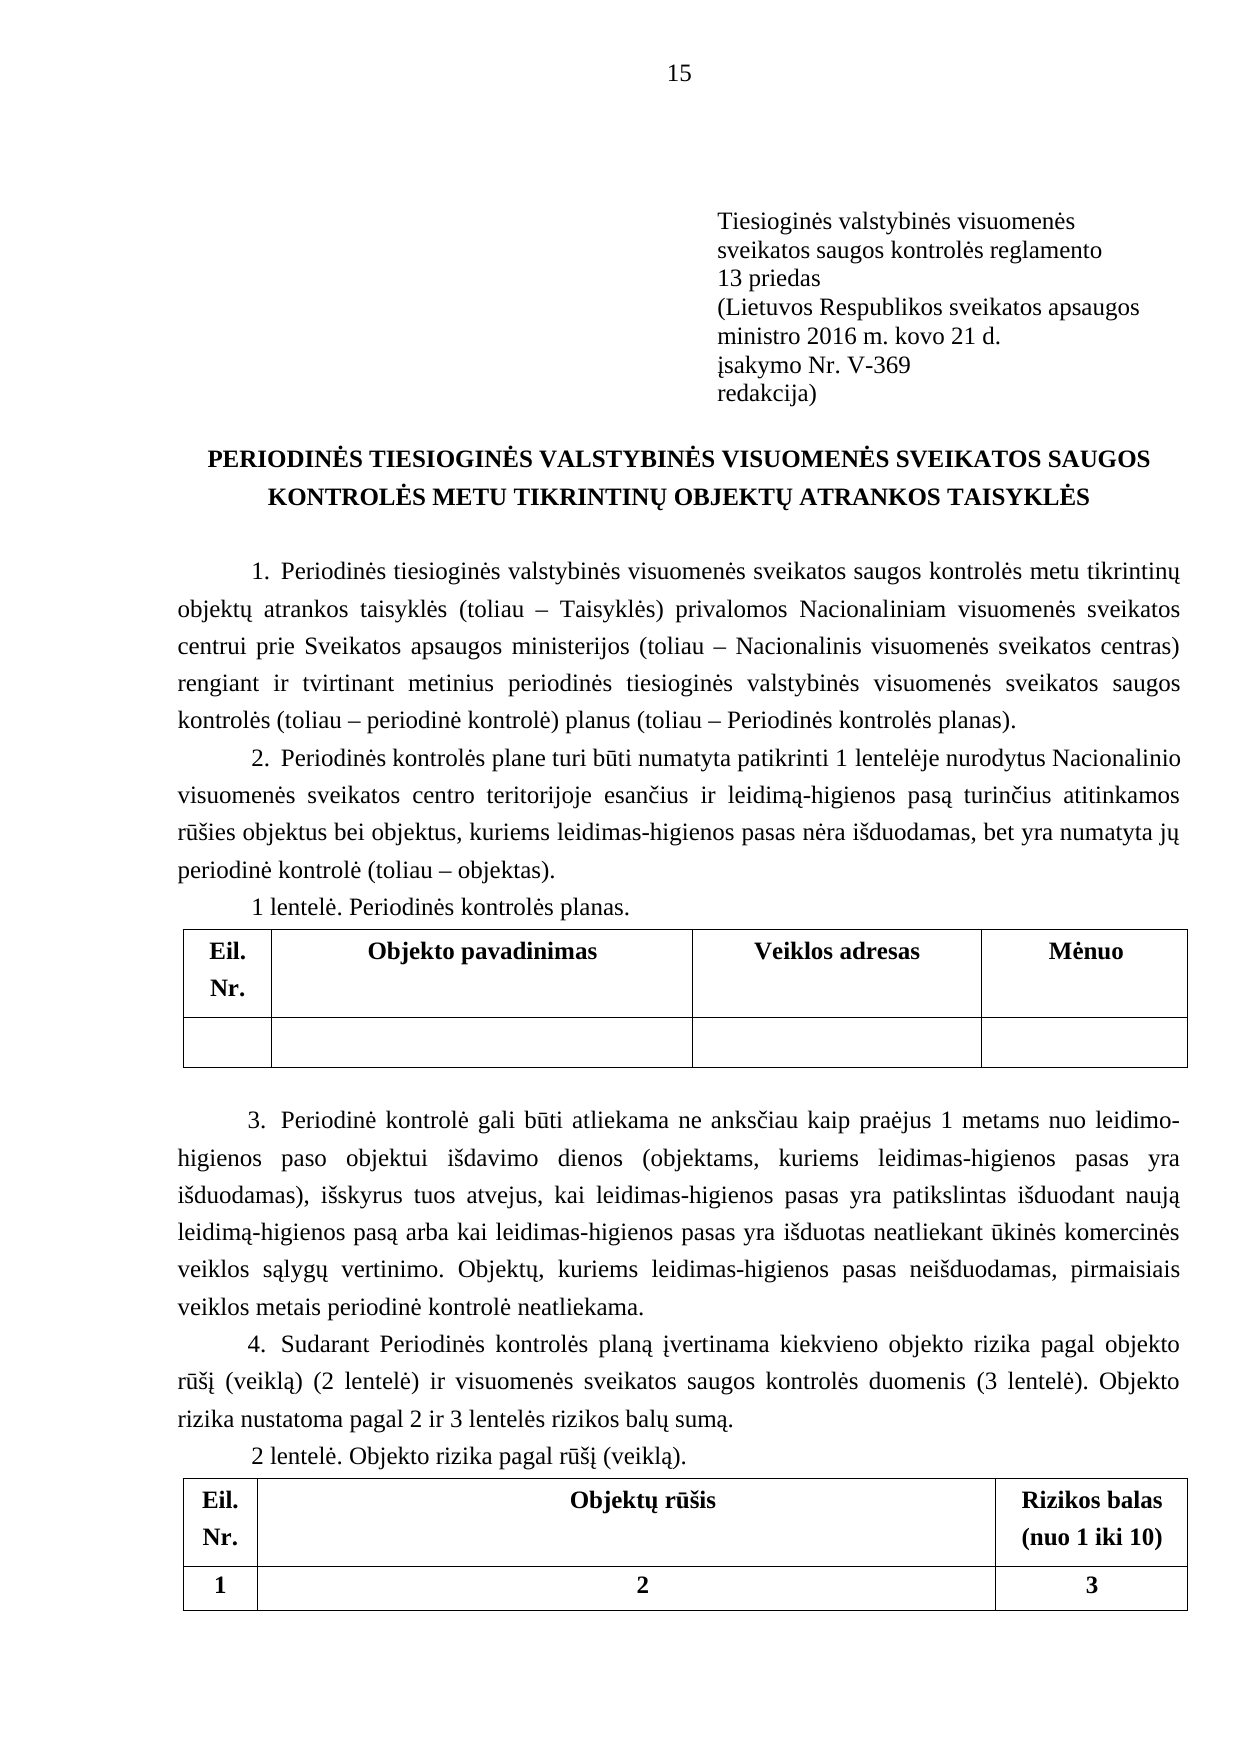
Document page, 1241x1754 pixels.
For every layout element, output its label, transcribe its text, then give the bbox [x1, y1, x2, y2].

text 4. Sudarant Periodinės kontrolės planą įvertinama kiekvieno objekto rizika pagal objekto rūšį (veiklą) (2 lentelė) ir visuomenės sveikatos saugos kontrolės duomenis (3 lentelė). Objekto rizika nustatoma pagal 2 ir 3 lentelės rizikos balų sumą. [177, 1329, 1181, 1432]
table_header Mėnuo [982, 930, 1187, 1017]
text 13 priedas [717, 263, 1181, 292]
table_cell 1 [184, 1567, 257, 1610]
text redakcija) [717, 378, 1181, 407]
text PERIODINĖS TIESIOGINĖS VALSTYBINĖS VISUOMENĖS SVEIKATOS SAUGOS KONTROLĖS METU TIKRINTINŲ OBJEKTŲ ATRANKOS TAISYKLĖS [177, 444, 1181, 511]
table_cell 2 [258, 1567, 995, 1610]
table_header Eil. Nr. [184, 1479, 257, 1566]
text (Lietuvos Respublikos sveikatos apsaugos ministro 2016 m. kovo 21 d. [717, 292, 1181, 350]
table_header Eil. Nr. [184, 930, 271, 1017]
table_header Objekto pavadinimas [272, 930, 692, 1017]
text 1. Periodinės tiesioginės valstybinės visuomenės sveikatos saugos kontrolės metu tikrintinų objektų atrankos taisyklės (toliau – Taisyklės) privalomos Nacionaliniam visuomenės sveikatos centrui prie Sveikatos apsaugos ministerijos (toliau – Nacionalinis visuomenės sveikatos centras) rengiant ir tvirtinant metinius periodinės tiesioginės valstybinės visuomenės sveikatos saugos kontrolės (toliau – periodinė kontrolė) planus (toliau – Periodinės kontrolės planas). [177, 556, 1181, 734]
table_cell [272, 1018, 692, 1067]
text 1 lentelė. Periodinės kontrolės planas. [251, 892, 1181, 921]
table_header Objektų rūšis [258, 1479, 995, 1566]
text Tiesioginės valstybinės visuomenės [717, 206, 1181, 235]
text 3. Periodinė kontrolė gali būti atliekama ne anksčiau kaip praėjus 1 metams nuo leidimo-higienos paso objektui išdavimo dienos (objektams, kuriems leidimas-higienos pasas yra išduodamas), išskyrus tuos atvejus, kai leidimas-higienos pasas yra patikslintas išduodant naują leidimą-higienos pasą arba kai leidimas-higienos pasas yra išduotas neatliekant ūkinės komercinės veiklos sąlygų vertinimo. Objektų, kuriems leidimas-higienos pasas neišduodamas, pirmaisiais veiklos metais periodinė kontrolė neatliekama. [177, 1105, 1181, 1321]
table_cell [693, 1018, 981, 1067]
table_header Rizikos balas (nuo 1 iki 10) [996, 1479, 1187, 1566]
table_cell [184, 1018, 271, 1067]
text įsakymo Nr. V-369 [717, 350, 1181, 378]
table_header Veiklos adresas [693, 930, 981, 1017]
text 2. Periodinės kontrolės plane turi būti numatyta patikrinti 1 lentelėje nurodytus Nacionalinio visuomenės sveikatos centro teritorijoje esančius ir leidimą-higienos pasą turinčius atitinkamos rūšies objektus bei objektus, kuriems leidimas-higienos pasas nėra išduodamas, bet yra numatyta jų periodinė kontrolė (toliau – objektas). [177, 743, 1181, 883]
text 2 lentelė. Objekto rizika pagal rūšį (veiklą). [177, 1441, 1181, 1470]
text sveikatos saugos kontrolės reglamento [717, 235, 1181, 263]
table_cell [982, 1018, 1187, 1067]
table_cell 3 [996, 1567, 1187, 1610]
